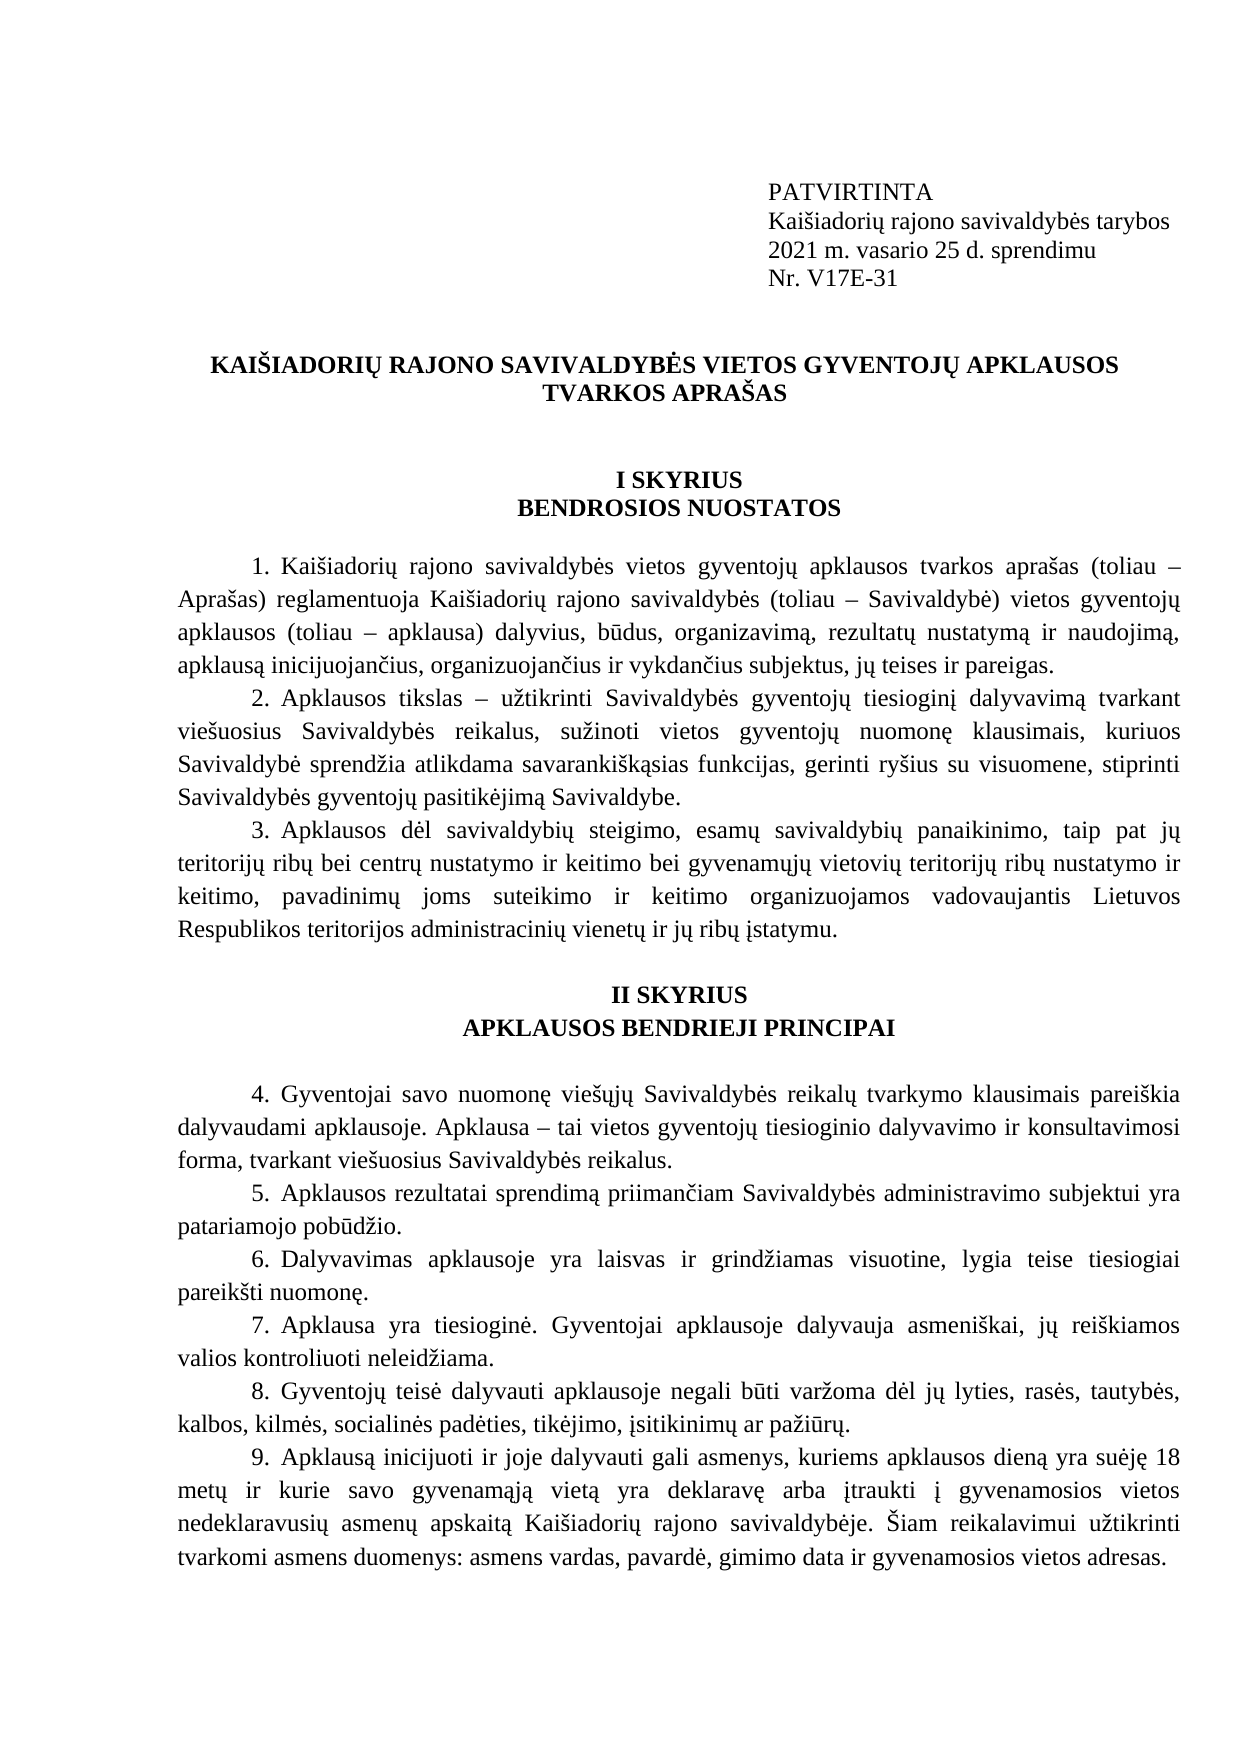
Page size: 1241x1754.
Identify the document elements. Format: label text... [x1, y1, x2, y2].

text 2021 m. vasario 25 d. sprendimu [768, 235, 1181, 263]
text APKLAUSOS BENDRIEJI PRINCIPAI [177, 1013, 1181, 1042]
text 4. Gyventojai savo nuomonę viešųjų Savivaldybės reikalų tvarkymo klausimais pareiškia dalyvaudami apklausoje. Apklausa – tai vietos gyventojų tiesioginio dalyvavimo ir konsultavimosi forma, tvarkant viešuosius Savivaldybės reikalus. [177, 1079, 1181, 1174]
text 2. Apklausos tikslas – užtikrinti Savivaldybės gyventojų tiesioginį dalyvavimą tvarkant viešuosius Savivaldybės reikalus, sužinoti vietos gyventojų nuomonę klausimais, kuriuos Savivaldybė sprendžia atlikdama savarankiškąsias funkcijas, gerinti ryšius su visuomene, stiprinti Savivaldybės gyventojų pasitikėjimą Savivaldybe. [177, 683, 1181, 811]
text 1. Kaišiadorių rajono savivaldybės vietos gyventojų apklausos tvarkos aprašas (toliau – Aprašas) reglamentuoja Kaišiadorių rajono savivaldybės (toliau – Savivaldybė) vietos gyventojų apklausos (toliau – apklausa) dalyvius, būdus, organizavimą, rezultatų nustatymą ir naudojimą, apklausą inicijuojančius, organizuojančius ir vykdančius subjektus, jų teises ir pareigas. [177, 551, 1181, 679]
text 8. Gyventojų teisė dalyvauti apklausoje negali būti varžoma dėl jų lyties, rasės, tautybės, kalbos, kilmės, socialinės padėties, tikėjimo, įsitikinimų ar pažiūrų. [177, 1376, 1181, 1438]
text 7. Apklausa yra tiesioginė. Gyventojai apklausoje dalyvauja asmeniškai, jų reiškiamos valios kontroliuoti neleidžiama. [177, 1310, 1181, 1372]
text 9. Apklausą inicijuoti ir joje dalyvauti gali asmenys, kuriems apklausos dieną yra suėję 18 metų ir kurie savo gyvenamąją vietą yra deklaravę arba įtraukti į gyvenamosios vietos nedeklaravusių asmenų apskaitą Kaišiadorių rajono savivaldybėje. Šiam reikalavimui užtikrinti tvarkomi asmens duomenys: asmens vardas, pavardė, gimimo data ir gyvenamosios vietos adresas. [177, 1442, 1181, 1570]
text Nr. V17E-31 [768, 263, 1181, 292]
text KAIŠIADORIŲ RAJONO SAVIVALDYBĖS VIETOS GYVENTOJŲ APKLAUSOS TVARKOS APRAŠAS [177, 350, 1152, 407]
text Kaišiadorių rajono savivaldybės tarybos [768, 206, 1181, 235]
text 5. Apklausos rezultatai sprendimą priimančiam Savivaldybės administravimo subjektui yra patariamojo pobūdžio. [177, 1178, 1181, 1240]
text I SKYRIUS [177, 465, 1181, 493]
text PATVIRTINTA [768, 177, 1181, 206]
text 3. Apklausos dėl savivaldybių steigimo, esamų savivaldybių panaikinimo, taip pat jų teritorijų ribų bei centrų nustatymo ir keitimo bei gyvenamųjų vietovių teritorijų ribų nustatymo ir keitimo, pavadinimų joms suteikimo ir keitimo organizuojamos vadovaujantis Lietuvos Respublikos teritorijos administracinių vienetų ir jų ribų įstatymu. [177, 815, 1181, 943]
text BENDROSIOS NUOSTATOS [177, 493, 1181, 522]
text 6. Dalyvavimas apklausoje yra laisvas ir grindžiamas visuotine, lygia teise tiesiogiai pareikšti nuomonę. [177, 1244, 1181, 1306]
text II SKYRIUS [177, 980, 1181, 1009]
